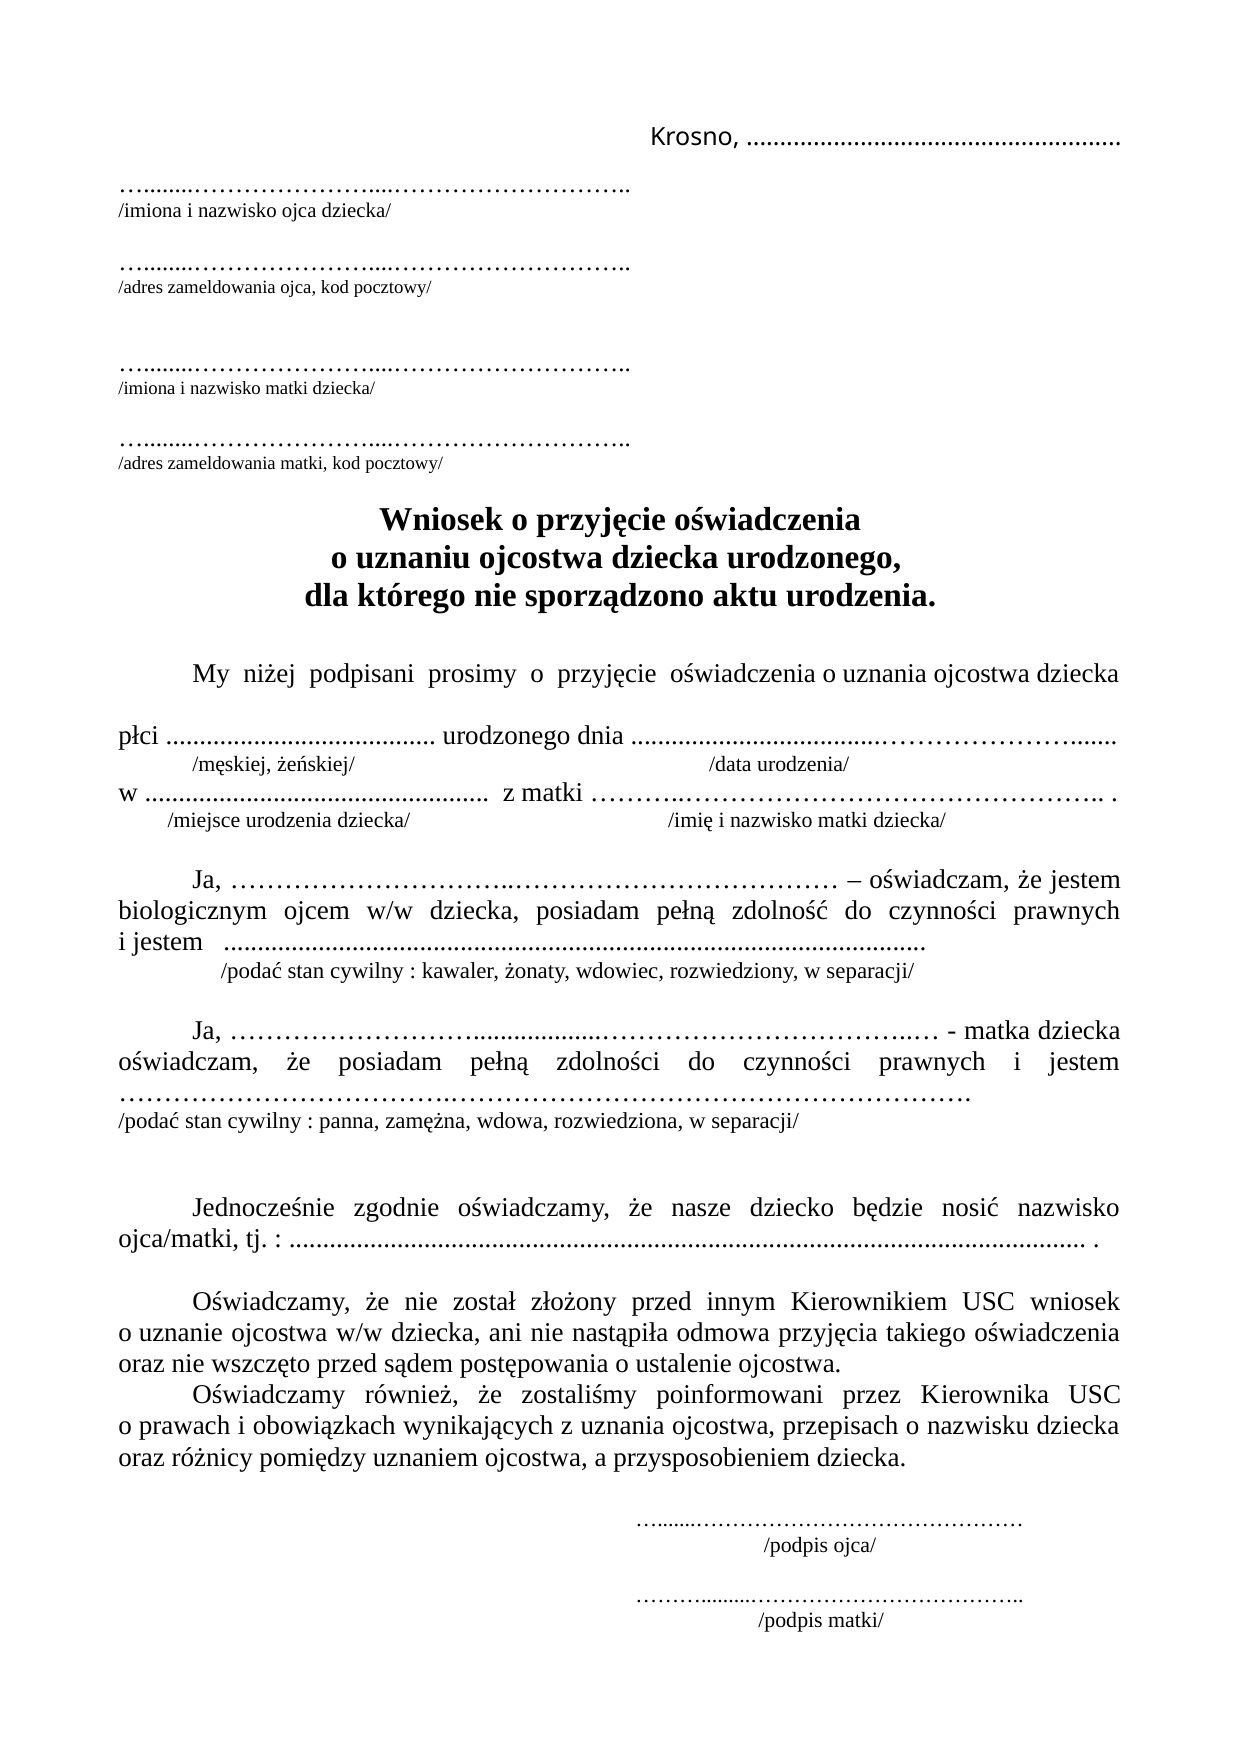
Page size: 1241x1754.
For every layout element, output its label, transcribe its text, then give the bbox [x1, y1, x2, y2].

text Krosno, ........................................................ [118, 118, 1121, 152]
text /adres zameldowania ojca, kod pocztowy/ [118, 276, 1121, 297]
text /podać stan cywilny : panna, zamężna, wdowa, rozwiedziona, w separacji/ [118, 1108, 1121, 1134]
text Oświadczamy, że nie został złożony przed innym Kierownikiem USC wniosek o uznanie ojcostwa w/w dziecka, ani nie nastąpiła odmowa przyjęcia takiego oświadczenia oraz nie wszczęto przed sądem postępowania o ustalenie ojcostwa. [118, 1285, 1121, 1378]
text /imiona i nazwisko matki dziecka/ [118, 377, 1121, 398]
text /podpis matki/ [118, 1607, 1121, 1632]
text /miejsce urodzenia dziecka/ /imię i nazwisko matki dziecka/ [118, 807, 1121, 832]
text …........…………………....……………………….. [118, 348, 1121, 377]
text /podpis ojca/ [118, 1532, 1121, 1557]
text ….......……………………………………… [118, 1503, 1121, 1532]
text dla którego nie sporządzono aktu urodzenia. [118, 576, 1122, 614]
text o uznaniu ojcostwa dziecka urodzonego, [118, 537, 1122, 576]
text /męskiej, żeńskiej/ /data urodzenia/ [118, 751, 1121, 776]
text Wniosek o przyjęcie oświadczenia [118, 499, 1122, 537]
text Ja, ………………………...................……………………………..… - matka dziecka oświadczam, że posiadam pełną zdolności do czynności prawnych i jestem ……………………………….…………………………………………………. [118, 1014, 1121, 1108]
text …........…………………....……………………….. [118, 423, 1121, 452]
text …........…………………....……………………….. [118, 169, 1121, 198]
text /adres zameldowania matki, kod pocztowy/ [118, 452, 1121, 474]
text w ................................................... z matki ………..……………………………………….. . [118, 776, 1121, 807]
text ……….........……………………………….. [118, 1582, 1121, 1607]
text Oświadczamy również, że zostaliśmy poinformowani przez Kierownika USC o prawach i obowiązkach wynikających z uznania ojcostwa, przepisach o nazwisku dziecka oraz różnicy pomiędzy uznaniem ojcostwa, a przysposobieniem dziecka. [118, 1378, 1121, 1472]
text …........…………………....……………………….. [118, 247, 1121, 276]
text płci ........................................ urodzonego dnia .....................................…………………....... [118, 719, 1121, 751]
text /podać stan cywilny : kawaler, żonaty, wdowiec, rozwiedziony, w separacji/ [118, 957, 1121, 983]
text My niżej podpisani prosimy o przyjęcie oświadczenia o uznania ojcostwa dziecka [118, 657, 1121, 688]
text Jednocześnie zgodnie oświadczamy, że nasze dziecko będzie nosić nazwisko ojca/matki, tj. : ...................................................................................................................... . [118, 1191, 1121, 1254]
text /imiona i nazwisko ojca dziecka/ [118, 198, 1121, 222]
text Ja, …………………………..……………………………… – oświadczam, że jestem biologicznym ojcem w/w dziecka, posiadam pełną zdolność do czynności prawnych i jestem ........................................................................................................ [118, 863, 1121, 957]
